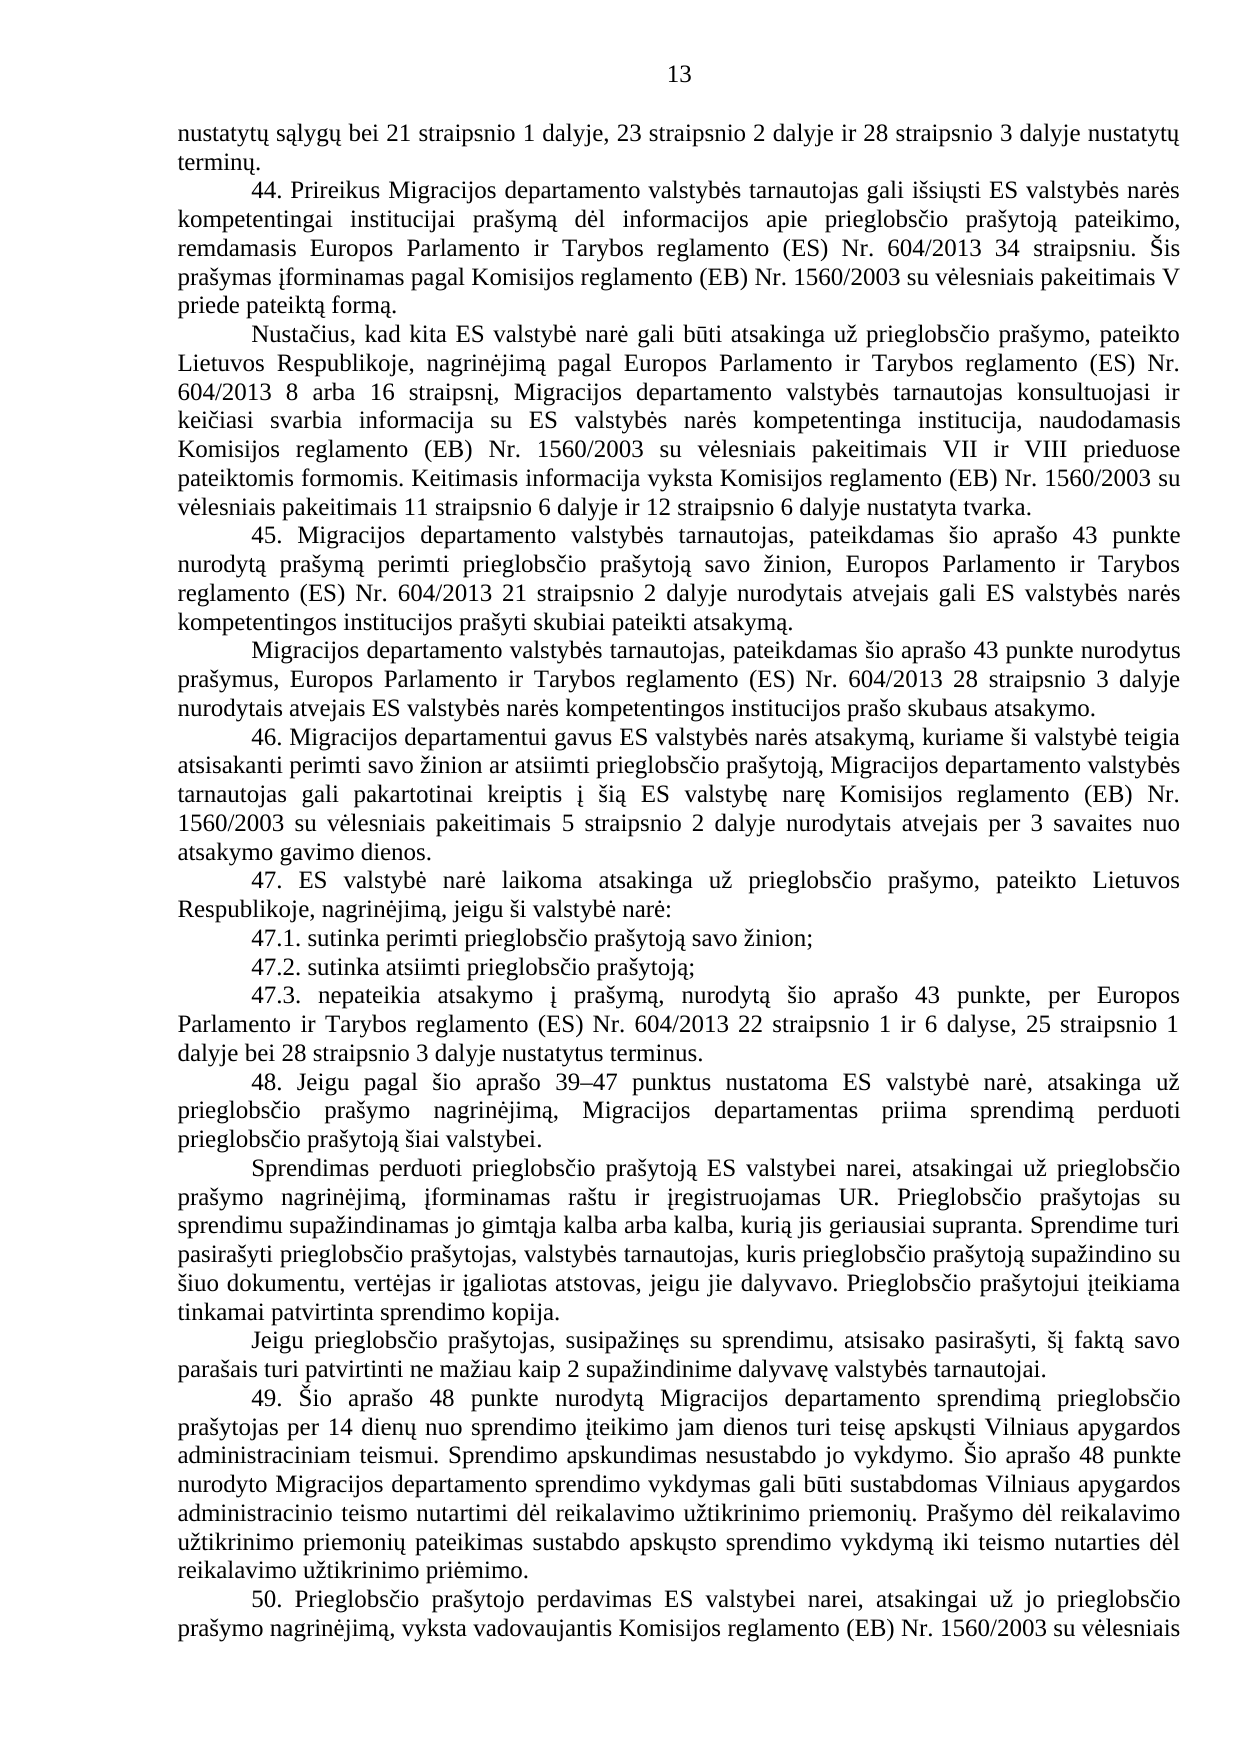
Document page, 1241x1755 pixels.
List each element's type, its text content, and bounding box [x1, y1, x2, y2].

text Jeigu prieglobsčio prašytojas, susipažinęs su sprendimu, atsisako pasirašyti, šį faktą savo parašais turi patvirtinti ne mažiau kaip 2 supažindinime dalyvavę valstybės tarnautojai. [177, 1326, 1181, 1383]
text 46. Migracijos departamentui gavus ES valstybės narės atsakymą, kuriame ši valstybė teigia atsisakanti perimti savo žinion ar atsiimti prieglobsčio prašytoją, Migracijos departamento valstybės tarnautojas gali pakartotinai kreiptis į šią ES valstybę narę Komisijos reglamento (EB) Nr. 1560/2003 su vėlesniais pakeitimais 5 straipsnio 2 dalyje nurodytais atvejais per 3 savaites nuo atsakymo gavimo dienos. [177, 722, 1181, 866]
text 50. Prieglobsčio prašytojo perdavimas ES valstybei narei, atsakingai už jo prieglobsčio prašymo nagrinėjimą, vyksta vadovaujantis Komisijos reglamento (EB) Nr. 1560/2003 su vėlesniais [177, 1584, 1181, 1642]
text Sprendimas perduoti prieglobsčio prašytoją ES valstybei narei, atsakingai už prieglobsčio prašymo nagrinėjimą, įforminamas raštu ir įregistruojamas UR. Prieglobsčio prašytojas su sprendimu supažindinamas jo gimtąja kalba arba kalba, kurią jis geriausiai supranta. Sprendime turi pasirašyti prieglobsčio prašytojas, valstybės tarnautojas, kuris prieglobsčio prašytoją supažindino su šiuo dokumentu, vertėjas ir įgaliotas atstovas, jeigu jie dalyvavo. Prieglobsčio prašytojui įteikiama tinkamai patvirtinta sprendimo kopija. [177, 1153, 1181, 1326]
text nustatytų sąlygų bei 21 straipsnio 1 dalyje, 23 straipsnio 2 dalyje ir 28 straipsnio 3 dalyje nustatytų terminų. [177, 118, 1181, 176]
text 45. Migracijos departamento valstybės tarnautojas, pateikdamas šio aprašo 43 punkte nurodytą prašymą perimti prieglobsčio prašytoją savo žinion, Europos Parlamento ir Tarybos reglamento (ES) Nr. 604/2013 21 straipsnio 2 dalyje nurodytais atvejais gali ES valstybės narės kompetentingos institucijos prašyti skubiai pateikti atsakymą. [177, 521, 1181, 636]
text 47.1. sutinka perimti prieglobsčio prašytoją savo žinion; [177, 923, 1181, 952]
text 47.2. sutinka atsiimti prieglobsčio prašytoją; [177, 952, 1181, 981]
text 47.3. nepateikia atsakymo į prašymą, nurodytą šio aprašo 43 punkte, per Europos Parlamento ir Tarybos reglamento (ES) Nr. 604/2013 22 straipsnio 1 ir 6 dalyse, 25 straipsnio 1 dalyje bei 28 straipsnio 3 dalyje nustatytus terminus. [177, 981, 1181, 1067]
text 47. ES valstybė narė laikoma atsakinga už prieglobsčio prašymo, pateikto Lietuvos Respublikoje, nagrinėjimą, jeigu ši valstybė narė: [177, 866, 1181, 923]
text 49. Šio aprašo 48 punkte nurodytą Migracijos departamento sprendimą prieglobsčio prašytojas per 14 dienų nuo sprendimo įteikimo jam dienos turi teisę apskųsti Vilniaus apygardos administraciniam teismui. Sprendimo apskundimas nesustabdo jo vykdymo. Šio aprašo 48 punkte nurodyto Migracijos departamento sprendimo vykdymas gali būti sustabdomas Vilniaus apygardos administracinio teismo nutartimi dėl reikalavimo užtikrinimo priemonių. Prašymo dėl reikalavimo užtikrinimo priemonių pateikimas sustabdo apskųsto sprendimo vykdymą iki teismo nutarties dėl reikalavimo užtikrinimo priėmimo. [177, 1383, 1181, 1584]
text Nustačius, kad kita ES valstybė narė gali būti atsakinga už prieglobsčio prašymo, pateikto Lietuvos Respublikoje, nagrinėjimą pagal Europos Parlamento ir Tarybos reglamento (ES) Nr. 604/2013 8 arba 16 straipsnį, Migracijos departamento valstybės tarnautojas konsultuojasi ir keičiasi svarbia informacija su ES valstybės narės kompetentinga institucija, naudodamasis Komisijos reglamento (EB) Nr. 1560/2003 su vėlesniais pakeitimais VII ir VIII prieduose pateiktomis formomis. Keitimasis informacija vyksta Komisijos reglamento (EB) Nr. 1560/2003 su vėlesniais pakeitimais 11 straipsnio 6 dalyje ir 12 straipsnio 6 dalyje nustatyta tvarka. [177, 319, 1181, 521]
text 48. Jeigu pagal šio aprašo 39–47 punktus nustatoma ES valstybė narė, atsakinga už prieglobsčio prašymo nagrinėjimą, Migracijos departamentas priima sprendimą perduoti prieglobsčio prašytoją šiai valstybei. [177, 1067, 1181, 1153]
text Migracijos departamento valstybės tarnautojas, pateikdamas šio aprašo 43 punkte nurodytus prašymus, Europos Parlamento ir Tarybos reglamento (ES) Nr. 604/2013 28 straipsnio 3 dalyje nurodytais atvejais ES valstybės narės kompetentingos institucijos prašo skubaus atsakymo. [177, 636, 1181, 722]
text 44. Prireikus Migracijos departamento valstybės tarnautojas gali išsiųsti ES valstybės narės kompetentingai institucijai prašymą dėl informacijos apie prieglobsčio prašytoją pateikimo, remdamasis Europos Parlamento ir Tarybos reglamento (ES) Nr. 604/2013 34 straipsniu. Šis prašymas įforminamas pagal Komisijos reglamento (EB) Nr. 1560/2003 su vėlesniais pakeitimais V priede pateiktą formą. [177, 176, 1181, 319]
